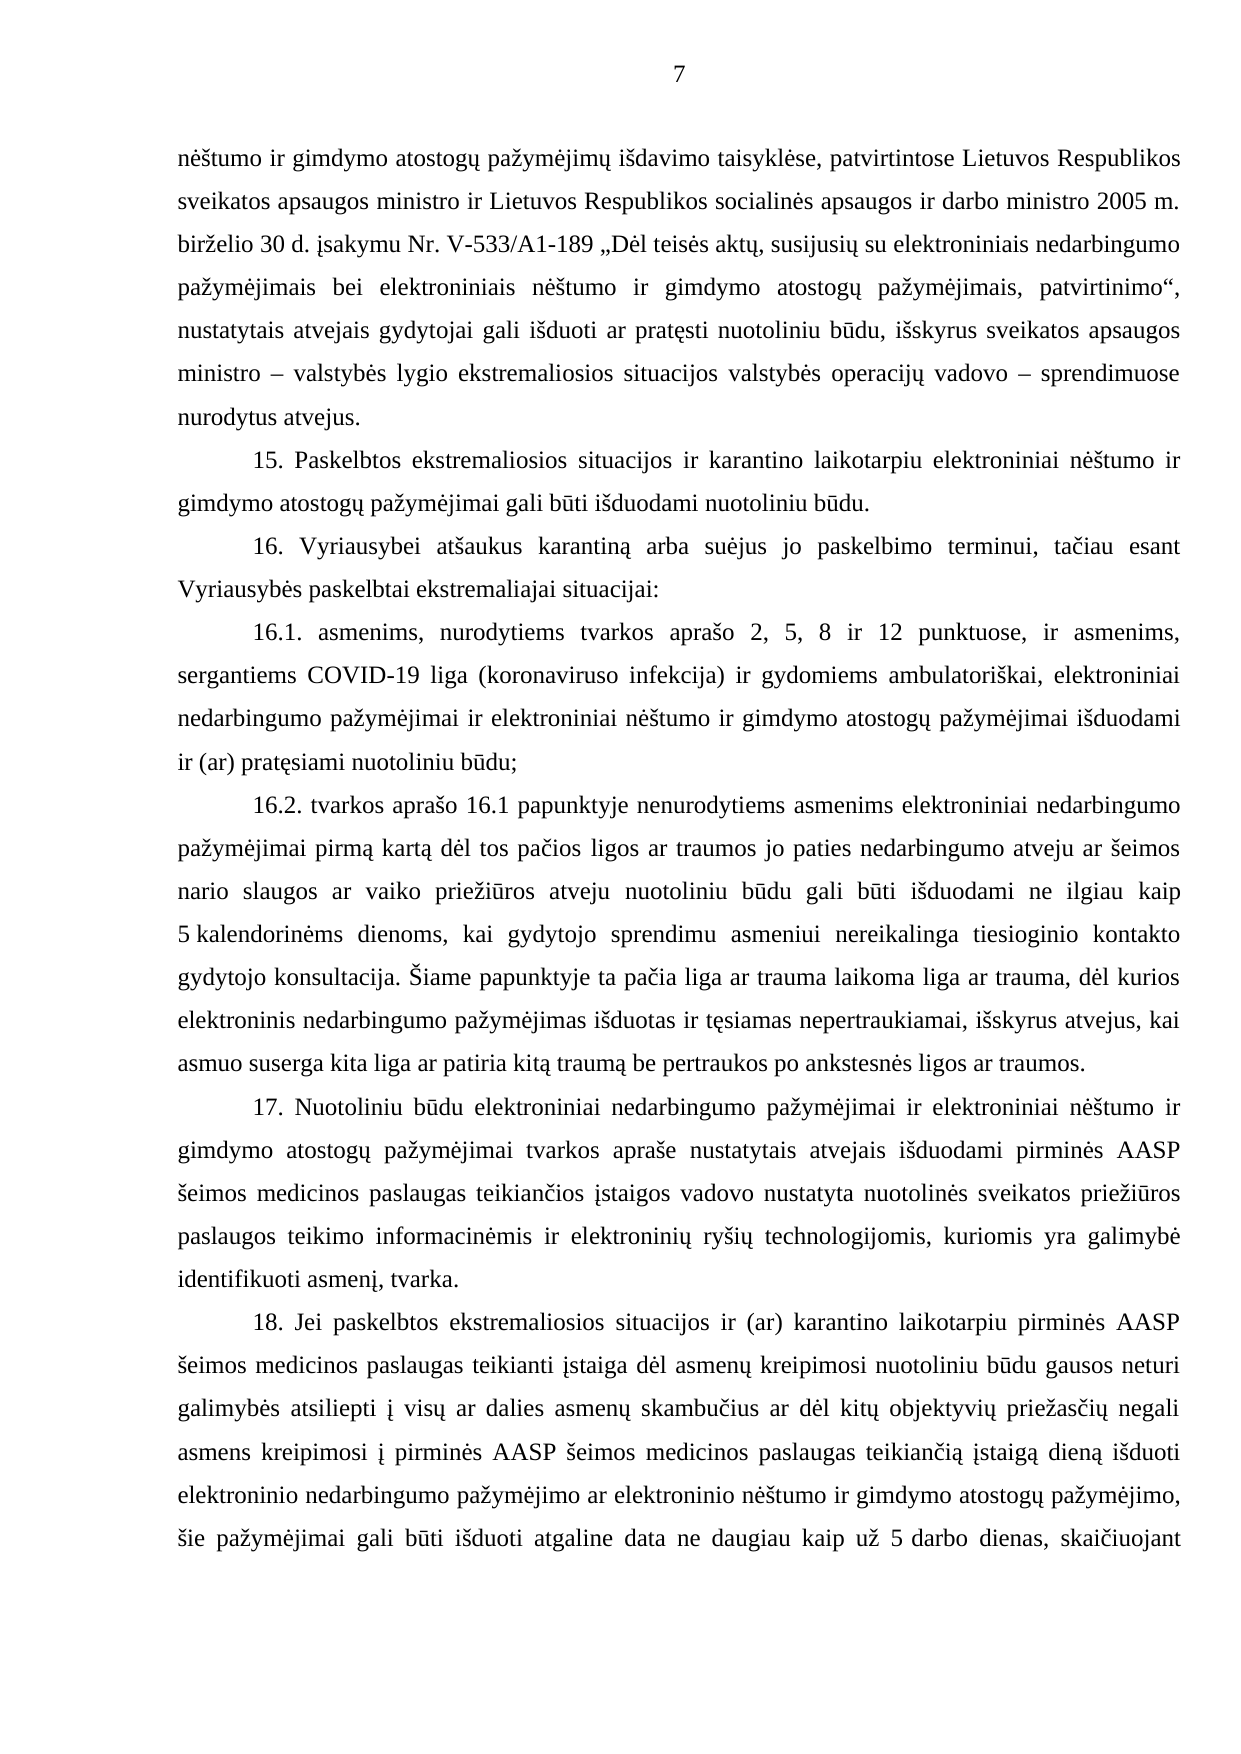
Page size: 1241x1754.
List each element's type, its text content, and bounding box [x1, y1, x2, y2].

text 17. Nuotoliniu būdu elektroniniai nedarbingumo pažymėjimai ir elektroniniai nėštumo ir gimdymo atostogų pažymėjimai tvarkos apraše nustatytais atvejais išduodami pirminės AASP šeimos medicinos paslaugas teikiančios įstaigos vadovo nustatyta nuotolinės sveikatos priežiūros paslaugos teikimo informacinėmis ir elektroninių ryšių technologijomis, kuriomis yra galimybė identifikuoti asmenį, tvarka. [177, 1092, 1181, 1293]
text 18. Jei paskelbtos ekstremaliosios situacijos ir (ar) karantino laikotarpiu pirminės AASP šeimos medicinos paslaugas teikianti įstaiga dėl asmenų kreipimosi nuotoliniu būdu gausos neturi galimybės atsiliepti į visų ar dalies asmenų skambučius ar dėl kitų objektyvių priežasčių negali asmens kreipimosi į pirminės AASP šeimos medicinos paslaugas teikiančią įstaigą dieną išduoti elektroninio nedarbingumo pažymėjimo ar elektroninio nėštumo ir gimdymo atostogų pažymėjimo, šie pažymėjimai gali būti išduoti atgaline data ne daugiau kaip už 5 darbo dienas, skaičiuojant [177, 1307, 1181, 1552]
text 16.1. asmenims, nurodytiems tvarkos aprašo 2, 5, 8 ir 12 punktuose, ir asmenims, sergantiems COVID-19 liga (koronaviruso infekcija) ir gydomiems ambulatoriškai, elektroniniai nedarbingumo pažymėjimai ir elektroniniai nėštumo ir gimdymo atostogų pažymėjimai išduodami ir (ar) pratęsiami nuotoliniu būdu; [177, 617, 1181, 775]
text 16.2. tvarkos aprašo 16.1 papunktyje nenurodytiems asmenims elektroniniai nedarbingumo pažymėjimai pirmą kartą dėl tos pačios ligos ar traumos jo paties nedarbingumo atveju ar šeimos nario slaugos ar vaiko priežiūros atveju nuotoliniu būdu gali būti išduodami ne ilgiau kaip 5 kalendorinėms dienoms, kai gydytojo sprendimu asmeniui nereikalinga tiesioginio kontakto gydytojo konsultacija. Šiame papunktyje ta pačia liga ar trauma laikoma liga ar trauma, dėl kurios elektroninis nedarbingumo pažymėjimas išduotas ir tęsiamas nepertraukiamai, išskyrus atvejus, kai asmuo suserga kita liga ar patiria kitą traumą be pertraukos po ankstesnės ligos ar traumos. [177, 790, 1181, 1077]
text nėštumo ir gimdymo atostogų pažymėjimų išdavimo taisyklėse, patvirtintose Lietuvos Respublikos sveikatos apsaugos ministro ir Lietuvos Respublikos socialinės apsaugos ir darbo ministro 2005 m. birželio 30 d. įsakymu Nr. V-533/A1-189 „Dėl teisės aktų, susijusių su elektroniniais nedarbingumo pažymėjimais bei elektroniniais nėštumo ir gimdymo atostogų pažymėjimais, patvirtinimo“, nustatytais atvejais gydytojai gali išduoti ar pratęsti nuotoliniu būdu, išskyrus sveikatos apsaugos ministro – valstybės lygio ekstremaliosios situacijos valstybės operacijų vadovo – sprendimuose nurodytus atvejus. [177, 143, 1181, 430]
text 16. Vyriausybei atšaukus karantiną arba suėjus jo paskelbimo terminui, tačiau esant Vyriausybės paskelbtai ekstremaliajai situacijai: [177, 531, 1181, 603]
text 15. Paskelbtos ekstremaliosios situacijos ir karantino laikotarpiu elektroniniai nėštumo ir gimdymo atostogų pažymėjimai gali būti išduodami nuotoliniu būdu. [177, 445, 1181, 517]
